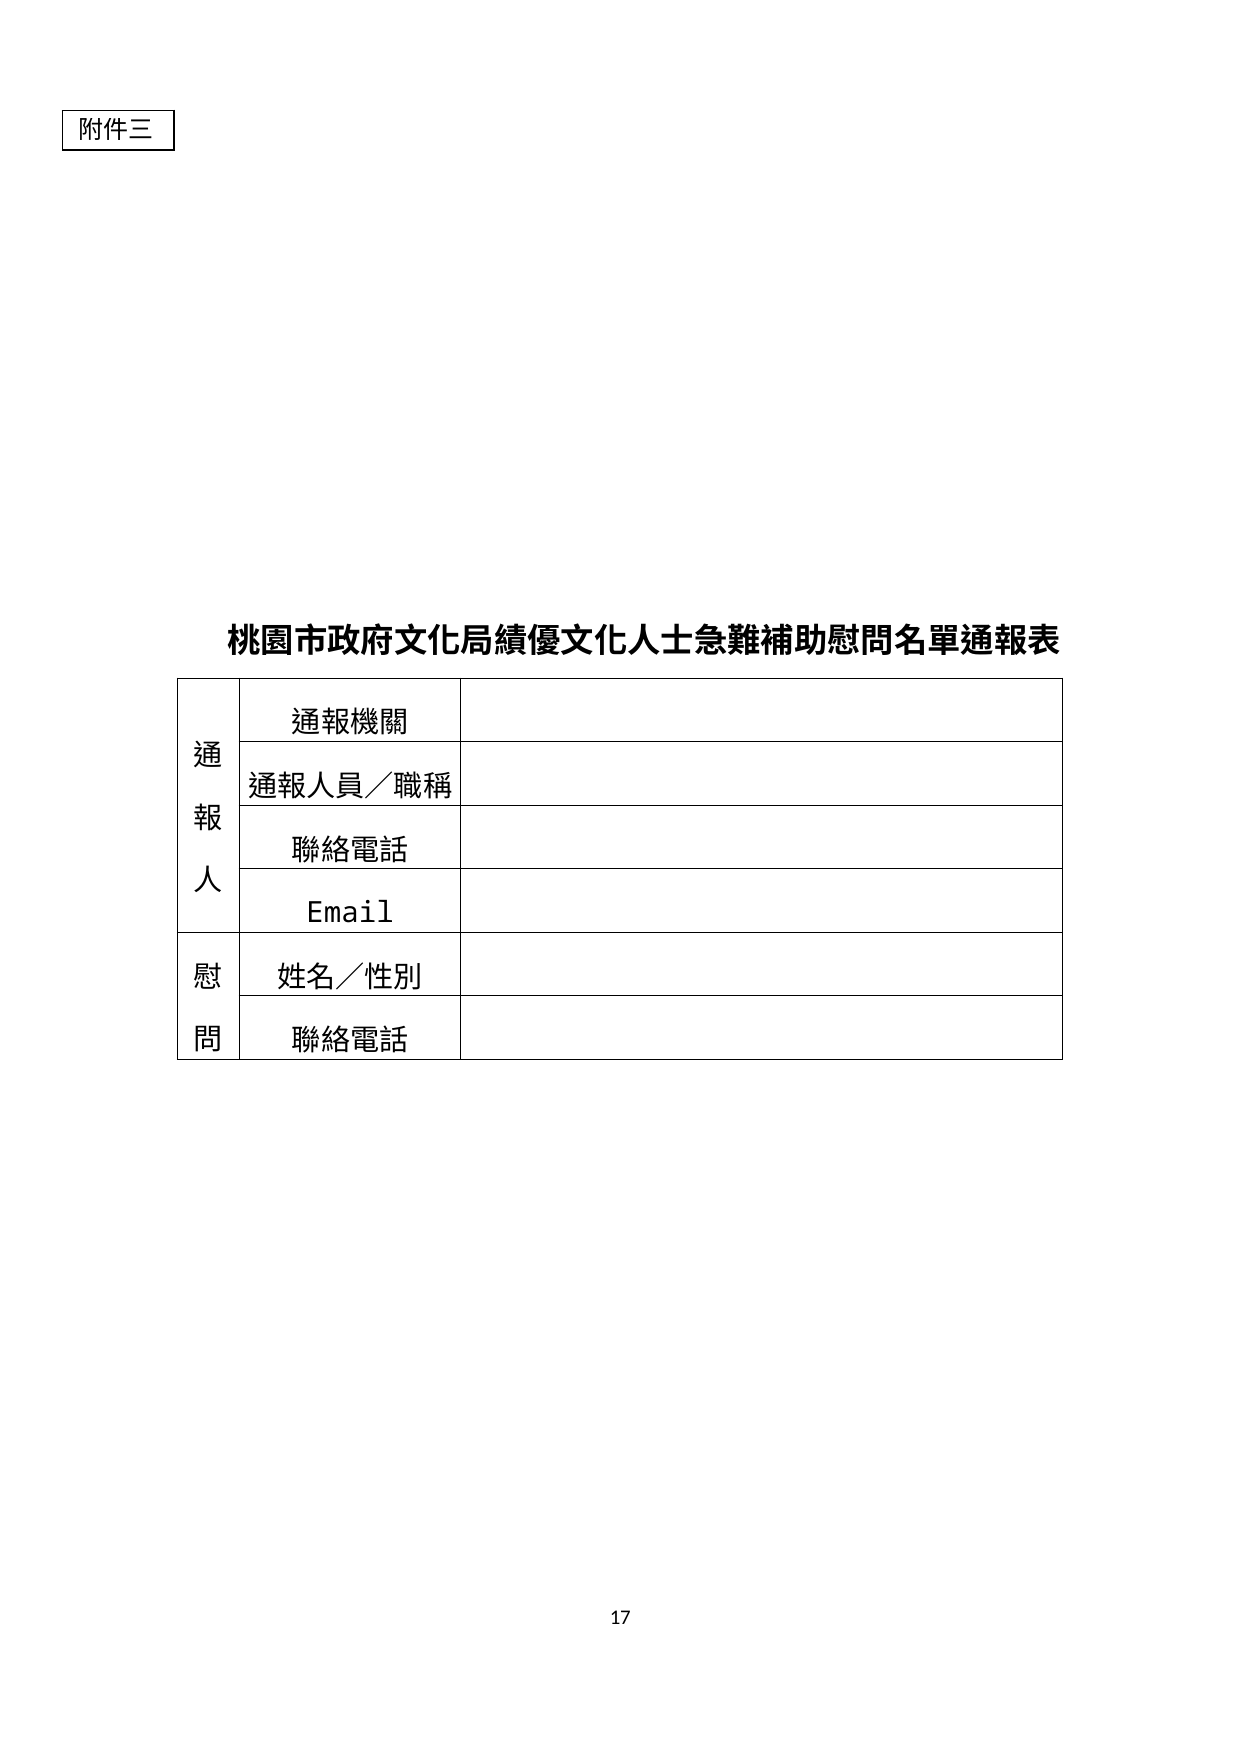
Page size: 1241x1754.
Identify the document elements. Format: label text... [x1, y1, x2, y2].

table_cell 聯絡電話 [240, 996, 460, 1059]
table_header 通報人 [178, 679, 239, 932]
table_cell 通報人員／職稱 [240, 742, 460, 804]
text 桃園市政府文化局績優文化人士急難補助慰問名單通報表 [227, 596, 1063, 659]
text 附件三 [78, 118, 158, 142]
table_cell Email [240, 869, 460, 932]
table_cell 慰問名單 [178, 933, 239, 1059]
table_header 通報機關 [240, 679, 460, 741]
text [63, 111, 173, 149]
table_cell [461, 806, 1062, 868]
table_header [461, 679, 1062, 741]
table_cell [461, 996, 1062, 1059]
table_cell [461, 869, 1062, 932]
table_cell [461, 742, 1062, 804]
table_cell 姓名／性別 [240, 933, 460, 995]
table_cell [461, 933, 1062, 995]
table_cell 聯絡電話 [240, 806, 460, 868]
